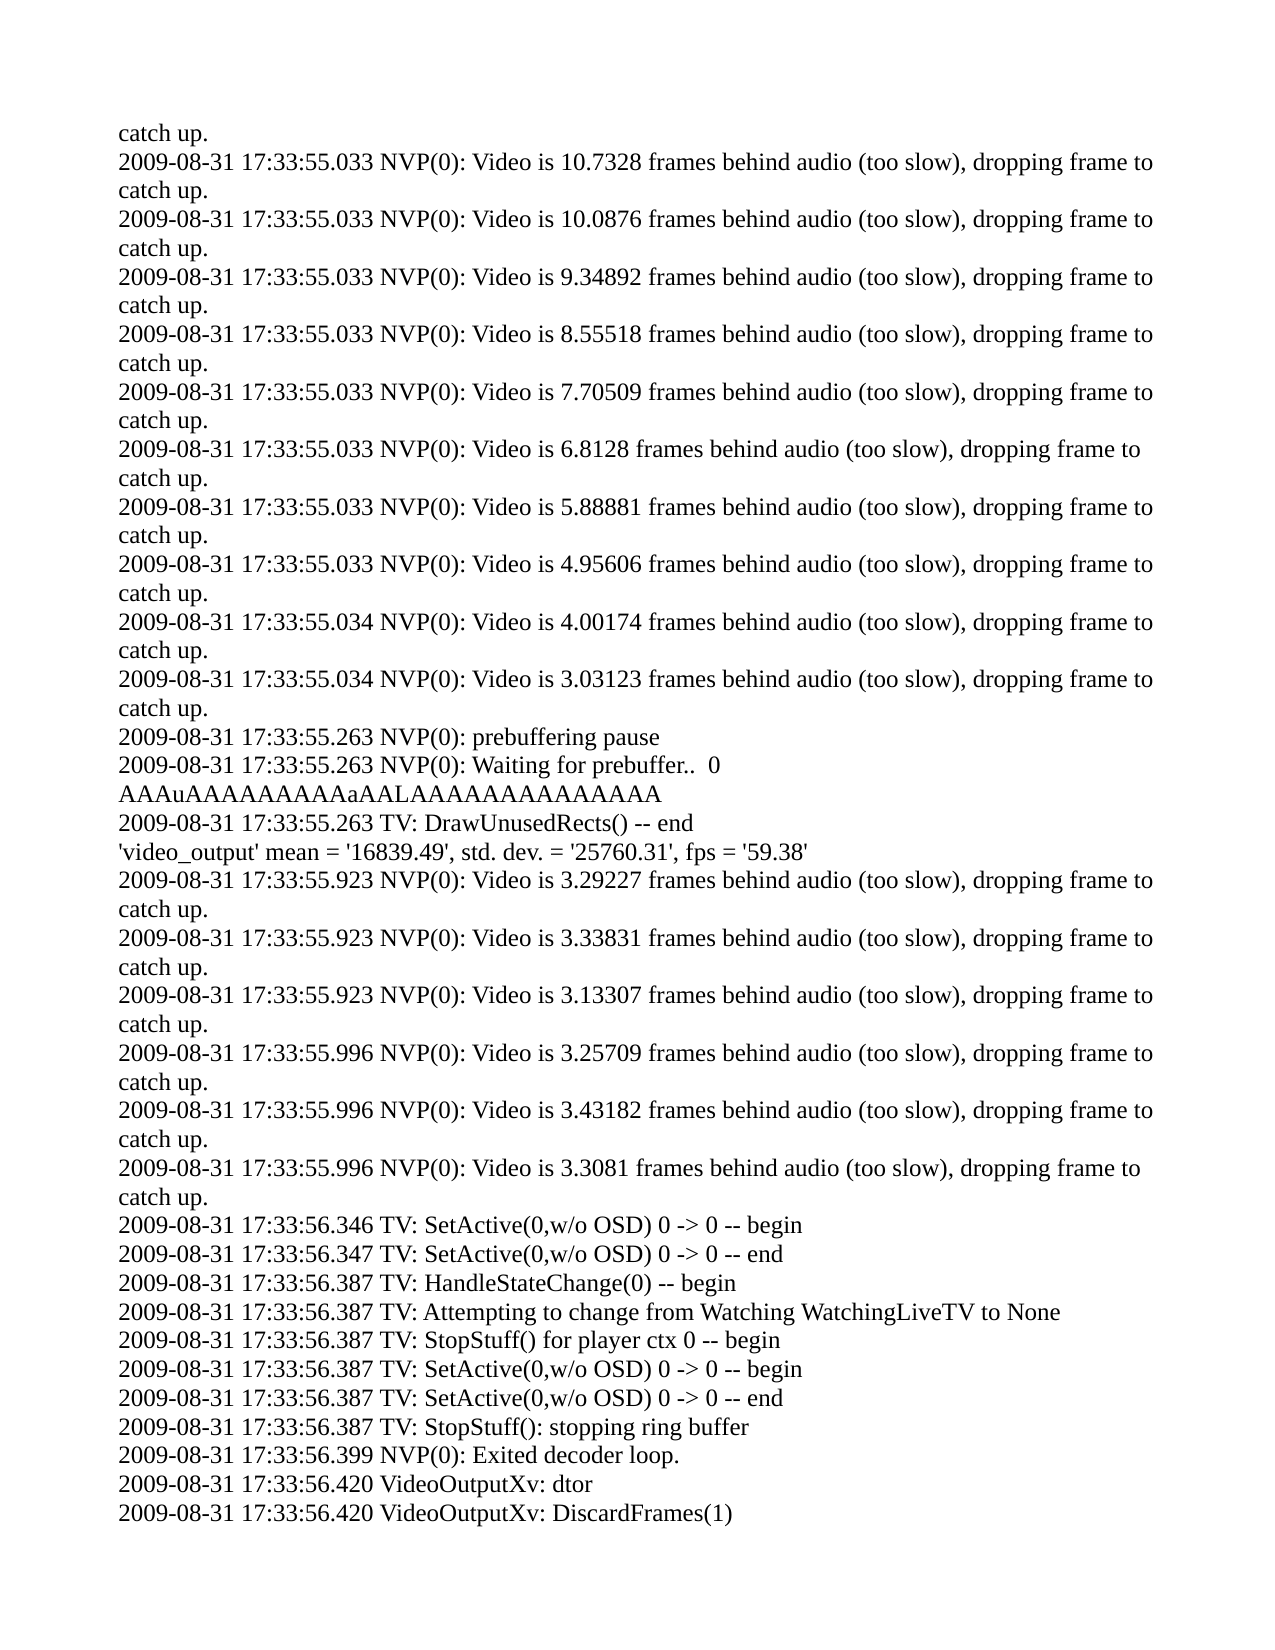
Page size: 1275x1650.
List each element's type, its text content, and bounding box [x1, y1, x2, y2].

text 2009-08-31 17:33:55.033 NVP(0): Video is 7.70509 frames behind audio (too slow), dropping frame to catch up. [118, 377, 1157, 434]
text 2009-08-31 17:33:55.923 NVP(0): Video is 3.29227 frames behind audio (too slow), dropping frame to catch up. [118, 866, 1157, 923]
text 2009-08-31 17:33:55.996 NVP(0): Video is 3.43182 frames behind audio (too slow), dropping frame to catch up. [118, 1096, 1157, 1153]
text 2009-08-31 17:33:55.033 NVP(0): Video is 9.34892 frames behind audio (too slow), dropping frame to catch up. [118, 262, 1157, 319]
text 2009-08-31 17:33:55.996 NVP(0): Video is 3.25709 frames behind audio (too slow), dropping frame to catch up. [118, 1038, 1157, 1096]
text 2009-08-31 17:33:55.033 NVP(0): Video is 10.0876 frames behind audio (too slow), dropping frame to catch up. [118, 204, 1157, 262]
text 2009-08-31 17:33:55.923 NVP(0): Video is 3.13307 frames behind audio (too slow), dropping frame to catch up. [118, 981, 1157, 1038]
text 2009-08-31 17:33:55.033 NVP(0): Video is 10.7328 frames behind audio (too slow), dropping frame to catch up. [118, 147, 1157, 204]
text 2009-08-31 17:33:56.387 TV: HandleStateChange(0) -- begin [118, 1268, 1157, 1297]
text catch up. [118, 118, 1157, 147]
text 2009-08-31 17:33:55.034 NVP(0): Video is 4.00174 frames behind audio (too slow), dropping frame to catch up. [118, 607, 1157, 664]
text 2009-08-31 17:33:55.033 NVP(0): Video is 6.8128 frames behind audio (too slow), dropping frame to catch up. [118, 434, 1157, 492]
text 2009-08-31 17:33:56.387 TV: SetActive(0,w/o OSD) 0 -> 0 -- end [118, 1383, 1157, 1412]
text 2009-08-31 17:33:55.923 NVP(0): Video is 3.33831 frames behind audio (too slow), dropping frame to catch up. [118, 923, 1157, 981]
text 2009-08-31 17:33:56.347 TV: SetActive(0,w/o OSD) 0 -> 0 -- end [118, 1239, 1157, 1268]
text 2009-08-31 17:33:55.263 NVP(0): prebuffering pause [118, 722, 1157, 751]
text 2009-08-31 17:33:56.387 TV: StopStuff(): stopping ring buffer [118, 1412, 1157, 1441]
text 2009-08-31 17:33:55.263 NVP(0): Waiting for prebuffer.. 0 AAAuAAAAAAAAAaAALAAAAAAAAAAAAAA [118, 751, 1157, 808]
text 2009-08-31 17:33:55.033 NVP(0): Video is 5.88881 frames behind audio (too slow), dropping frame to catch up. [118, 492, 1157, 549]
text 2009-08-31 17:33:56.387 TV: StopStuff() for player ctx 0 -- begin [118, 1326, 1157, 1354]
text 'video_output' mean = '16839.49', std. dev. = '25760.31', fps = '59.38' [118, 837, 1157, 866]
text 2009-08-31 17:33:55.033 NVP(0): Video is 4.95606 frames behind audio (too slow), dropping frame to catch up. [118, 549, 1157, 607]
text 2009-08-31 17:33:56.387 TV: SetActive(0,w/o OSD) 0 -> 0 -- begin [118, 1354, 1157, 1383]
text 2009-08-31 17:33:56.399 NVP(0): Exited decoder loop. [118, 1441, 1157, 1469]
text 2009-08-31 17:33:55.263 TV: DrawUnusedRects() -- end [118, 808, 1157, 837]
text 2009-08-31 17:33:55.033 NVP(0): Video is 8.55518 frames behind audio (too slow), dropping frame to catch up. [118, 319, 1157, 377]
text 2009-08-31 17:33:55.996 NVP(0): Video is 3.3081 frames behind audio (too slow), dropping frame to catch up. [118, 1153, 1157, 1211]
text 2009-08-31 17:33:56.420 VideoOutputXv: DiscardFrames(1) [118, 1498, 1157, 1527]
text 2009-08-31 17:33:56.346 TV: SetActive(0,w/o OSD) 0 -> 0 -- begin [118, 1211, 1157, 1239]
text 2009-08-31 17:33:56.420 VideoOutputXv: dtor [118, 1469, 1157, 1498]
text 2009-08-31 17:33:56.387 TV: Attempting to change from Watching WatchingLiveTV to None [118, 1297, 1157, 1326]
text 2009-08-31 17:33:55.034 NVP(0): Video is 3.03123 frames behind audio (too slow), dropping frame to catch up. [118, 664, 1157, 722]
